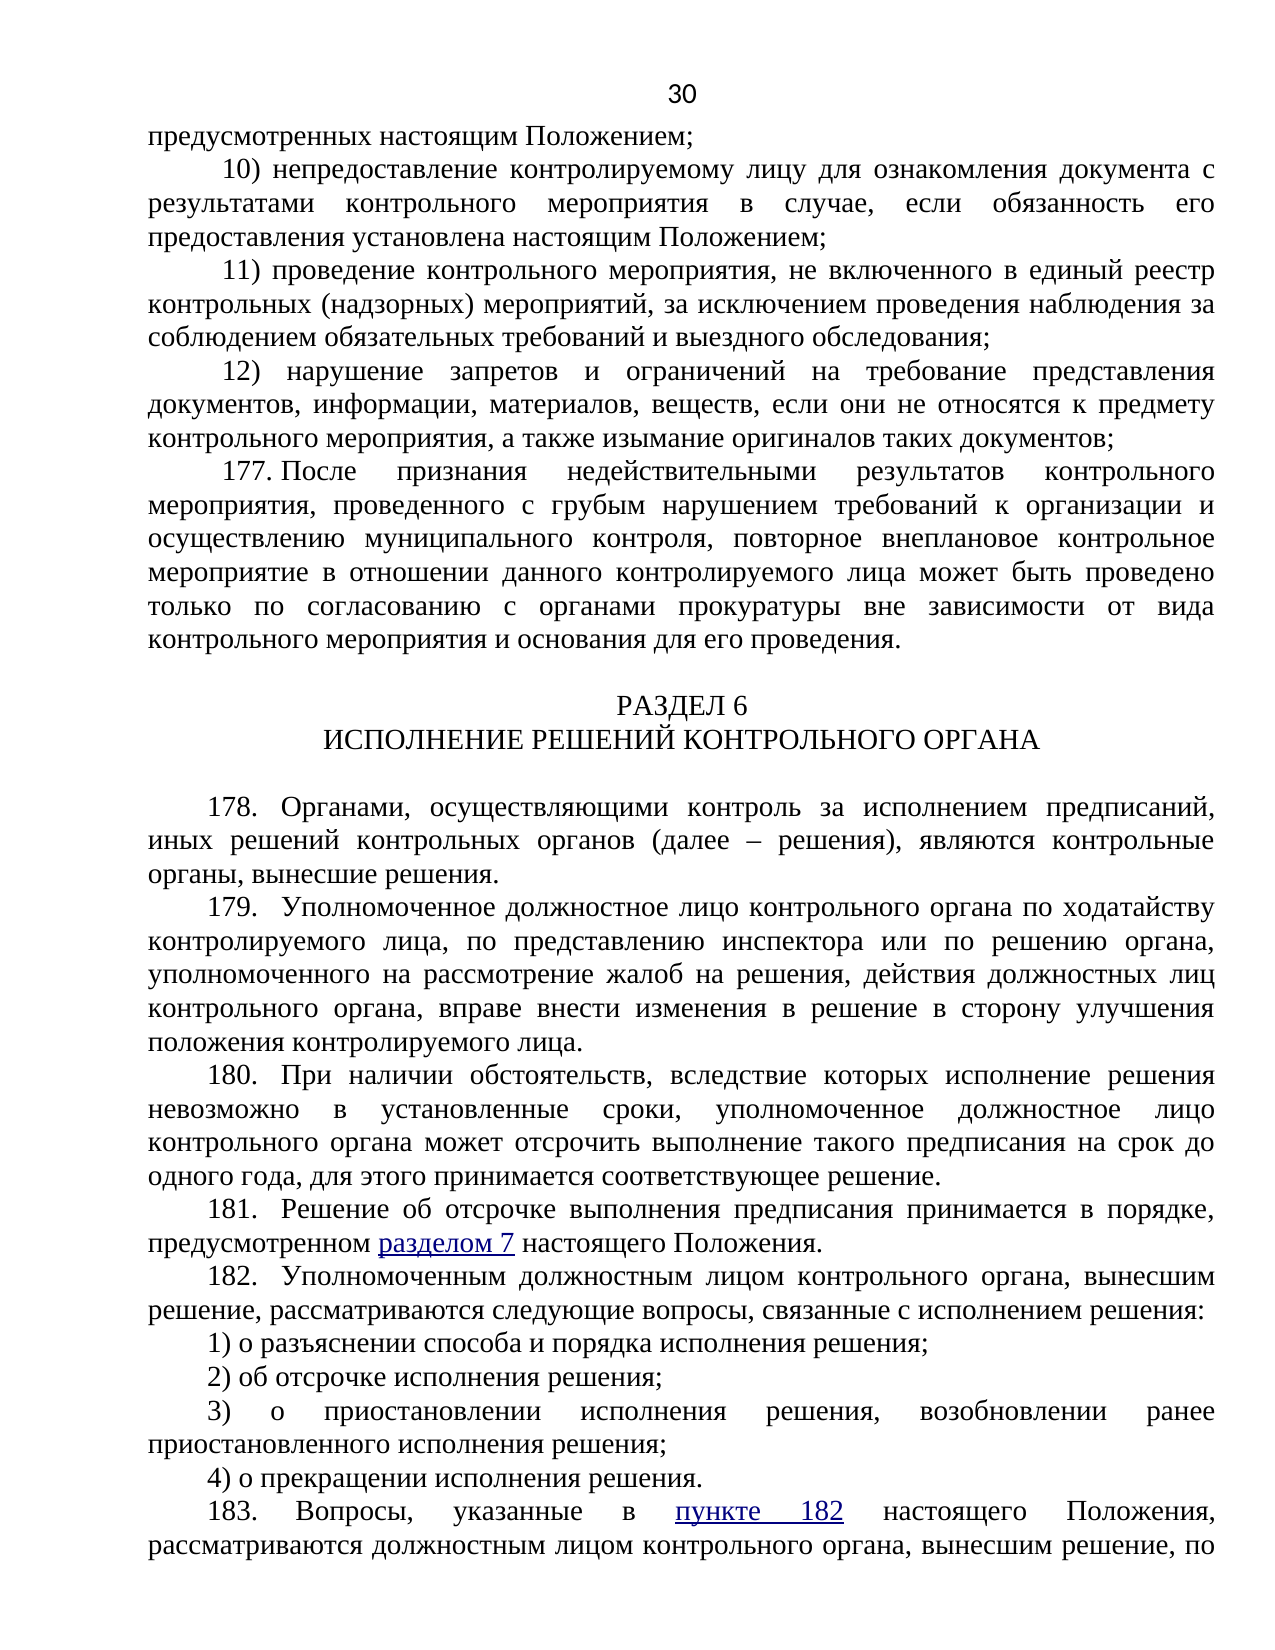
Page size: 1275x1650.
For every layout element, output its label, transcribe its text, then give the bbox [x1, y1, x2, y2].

list Вопросы, указанные в пункте 182 настоящего Положения, рассматриваются должностным лицом контрольного органа, вынесшим решение, по [148, 1493, 1216, 1560]
list При наличии обстоятельств, вследствие которых исполнение решения невозможно в установленные сроки, уполномоченное должностное лицо контрольного органа может отсрочить выполнение такого предписания на срок до одного года, для этого принимается соответствующее решение. [148, 1057, 1216, 1191]
text 12) нарушение запретов и ограничений на требование представления документов, информации, материалов, веществ, если они не относятся к предмету контрольного мероприятия, а также изымание оригиналов таких документов; [148, 353, 1216, 453]
text 4) о прекращении исполнения решения. [148, 1460, 1216, 1493]
text предусмотренных настоящим Положением; [148, 118, 1216, 152]
text 1) о разъяснении способа и порядка исполнения решения; [148, 1326, 1216, 1359]
text 11) проведение контрольного мероприятия, не включенного в единый реестр контрольных (надзорных) мероприятий, за исключением проведения наблюдения за соблюдением обязательных требований и выездного обследования; [148, 252, 1216, 353]
list Уполномоченным должностным лицом контрольного органа, вынесшим решение, рассматриваются следующие вопросы, связанные с исполнением решения: [148, 1258, 1216, 1326]
list После признания недействительными результатов контрольного мероприятия, проведенного с грубым нарушением требований к организации и осуществлению муниципального контроля, повторное внеплановое контрольное мероприятие в отношении данного контролируемого лица может быть проведено только по согласованию с органами прокуратуры вне зависимости от вида контрольного мероприятия и основания для его проведения. [148, 453, 1216, 655]
list Органами, осуществляющими контроль за исполнением предписаний, иных решений контрольных органов (далее – решения), являются контрольные органы, вынесшие решения. [148, 789, 1216, 889]
list Решение об отсрочке выполнения предписания принимается в порядке, предусмотренном разделом 7 настоящего Положения. [148, 1191, 1216, 1258]
text РАЗДЕЛ 6 [148, 688, 1216, 722]
text 10) непредоставление контролируемому лицу для ознакомления документа с результатами контрольного мероприятия в случае, если обязанность его предоставления установлена настоящим Положением; [148, 152, 1216, 252]
text 3) о приостановлении исполнения решения, возобновлении ранее приостановленного исполнения решения; [148, 1393, 1216, 1460]
text ИСПОЛНЕНИЕ РЕШЕНИЙ КОНТРОЛЬНОГО ОРГАНА [148, 722, 1216, 755]
text 2) об отсрочке исполнения решения; [148, 1359, 1216, 1393]
list Уполномоченное должностное лицо контрольного органа по ходатайству контролируемого лица, по представлению инспектора или по решению органа, уполномоченного на рассмотрение жалоб на решения, действия должностных лиц контрольного органа, вправе внести изменения в решение в сторону улучшения положения контролируемого лица. [148, 889, 1216, 1057]
